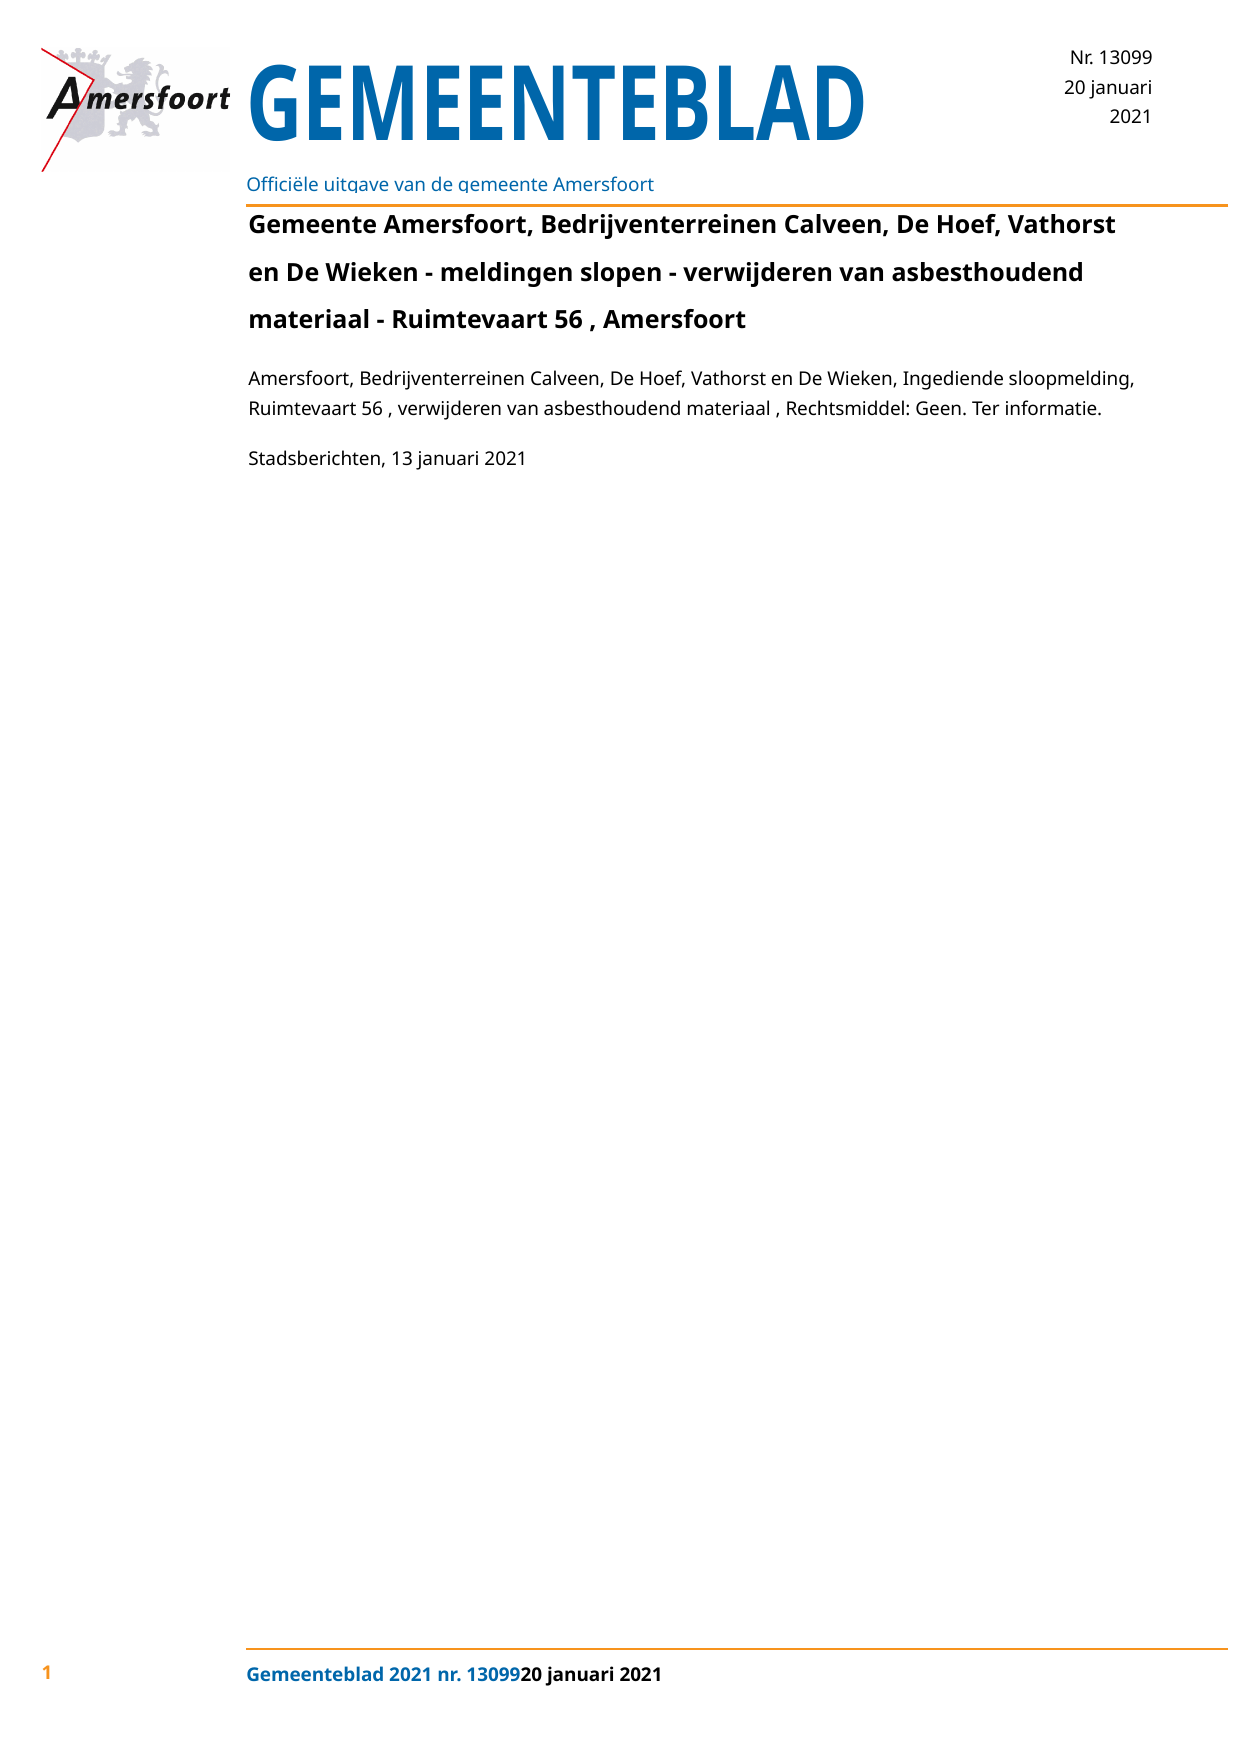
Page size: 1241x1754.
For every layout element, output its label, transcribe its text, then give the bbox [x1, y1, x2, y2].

text Amersfoort, Bedrijventerreinen Calveen, De Hoef, Vathorst en De Wieken, Ingediende sloopmelding, Ruimtevaart 56 , verwijderen van asbesthoudend materiaal , Rechtsmiddel: Geen. Ter informatie. [248, 366, 1152, 421]
text Stadsberichten, 13 januari 2021 [248, 446, 1152, 471]
picture [41, 47, 231, 172]
text Gemeente Amersfoort, Bedrijventerreinen Calveen, De Hoef, Vathorst en De Wieken - meldingen slopen - verwijderen van asbesthoudend materiaal - Ruimtevaart 56 , Amersfoort [248, 207, 1152, 336]
